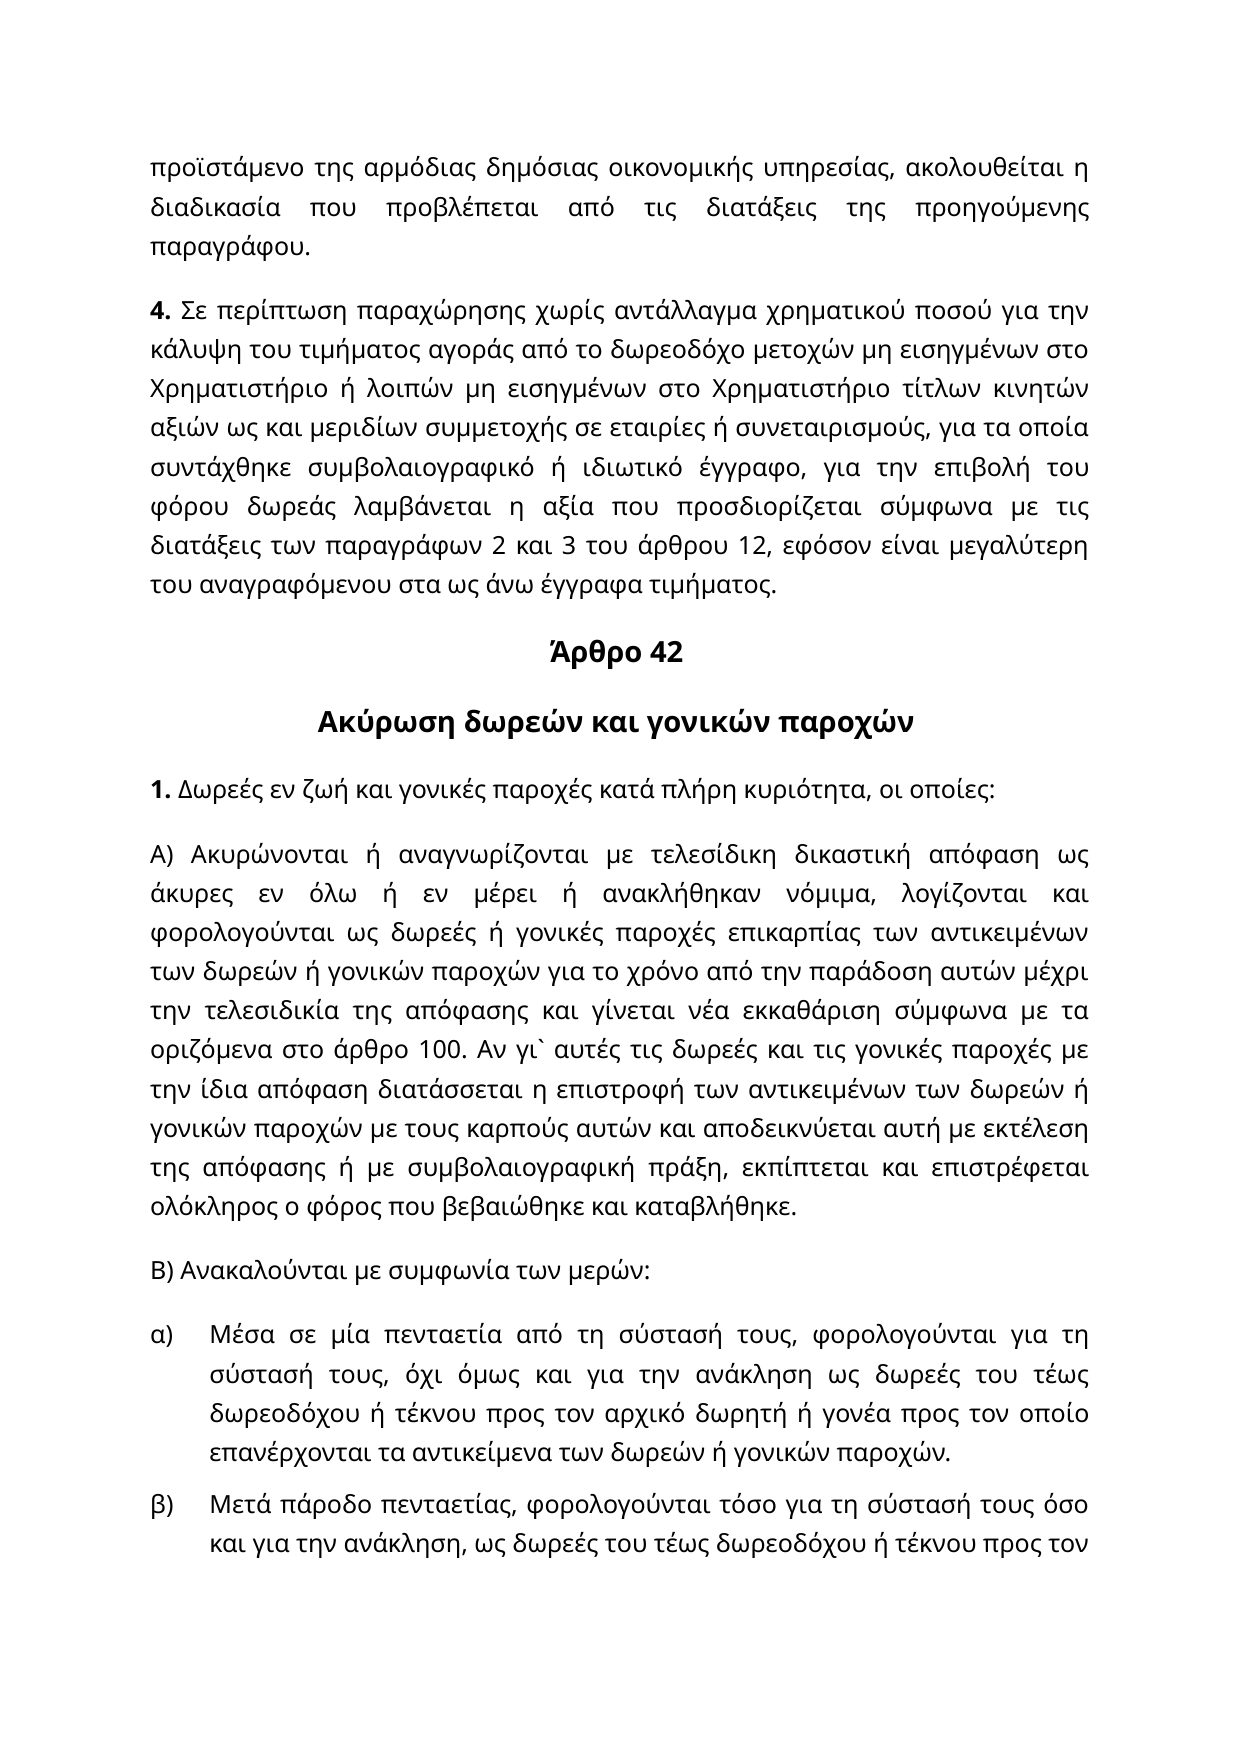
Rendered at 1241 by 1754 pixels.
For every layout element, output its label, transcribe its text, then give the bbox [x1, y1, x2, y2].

text 4. Σε περίπτωση παραχώρησης χωρίς αντάλλαγμα χρηματικού ποσού για την κάλυψη του τιμήματος αγοράς από το δωρεοδόχο μετοχών μη εισηγμένων στο Χρηματιστήριο ή λοιπών μη εισηγμένων στο Χρηματιστήριο τίτλων κινητών αξιών ως και μεριδίων συμμετοχής σε εταιρίες ή συνεταιρισμούς, για τα οποία συντάχθηκε συμβολαιογραφικό ή ιδιωτικό έγγραφο, για την επιβολή του φόρου δωρεάς λαμβάνεται η αξία που προσδιορίζεται σύμφωνα με τις διατάξεις των παραγράφων 2 και 3 του άρθρου 12, εφόσον είναι μεγαλύτερη του αναγραφόμενου στα ως άνω έγγραφα τιμήματος. [150, 292, 1090, 601]
list α) Μέσα σε μία πενταετία από τη σύστασή τους, φορολογούνται για τη σύστασή τους, όχι όμως και για την ανάκληση ως δωρεές του τέως δωρεοδόχου ή τέκνου προς τον αρχικό δωρητή ή γονέα προς τον οποίο επανέρχονται τα αντικείμενα των δωρεών ή γονικών παροχών. [150, 1317, 1090, 1469]
text Β) Ανακαλούνται με συμφωνία των μερών: [150, 1253, 1090, 1287]
subtitle Ακύρωση δωρεών και γονικών παροχών [150, 701, 1090, 741]
text προϊστάμενο της αρμόδιας δημόσιας οικονομικής υπηρεσίας, ακολουθείται η διαδικασία που προβλέπεται από τις διατάξεις της προηγούμενης παραγράφου. [150, 150, 1090, 262]
text 1. Δωρεές εν ζωή και γονικές παροχές κατά πλήρη κυριότητα, οι οποίες: [150, 772, 1090, 806]
text Α) Ακυρώνονται ή αναγνωρίζονται με τελεσίδικη δικαστική απόφαση ως άκυρες εν όλω ή εν μέρει ή ανακλήθηκαν νόμιμα, λογίζονται και φορολογούνται ως δωρεές ή γονικές παροχές επικαρπίας των αντικειμένων των δωρεών ή γονικών παροχών για το χρόνο από την παράδοση αυτών μέχρι την τελεσιδικία της απόφασης και γίνεται νέα εκκαθάριση σύμφωνα με τα οριζόμενα στο άρθρο 100. Αν γι` αυτές τις δωρεές και τις γονικές παροχές με την ίδια απόφαση διατάσσεται η επιστροφή των αντικειμένων των δωρεών ή γονικών παροχών με τους καρπούς αυτών και αποδεικνύεται αυτή με εκτέλεση της απόφασης ή με συμβολαιογραφική πράξη, εκπίπτεται και επιστρέφεται ολόκληρος ο φόρος που βεβαιώθηκε και καταβλήθηκε. [150, 836, 1090, 1223]
subtitle Άρθρο 42 [150, 631, 1090, 671]
list β) Μετά πάροδο πενταετίας, φορολογούνται τόσο για τη σύστασή τους όσο και για την ανάκληση, ως δωρεές του τέως δωρεοδόχου ή τέκνου προς τον [150, 1486, 1090, 1559]
